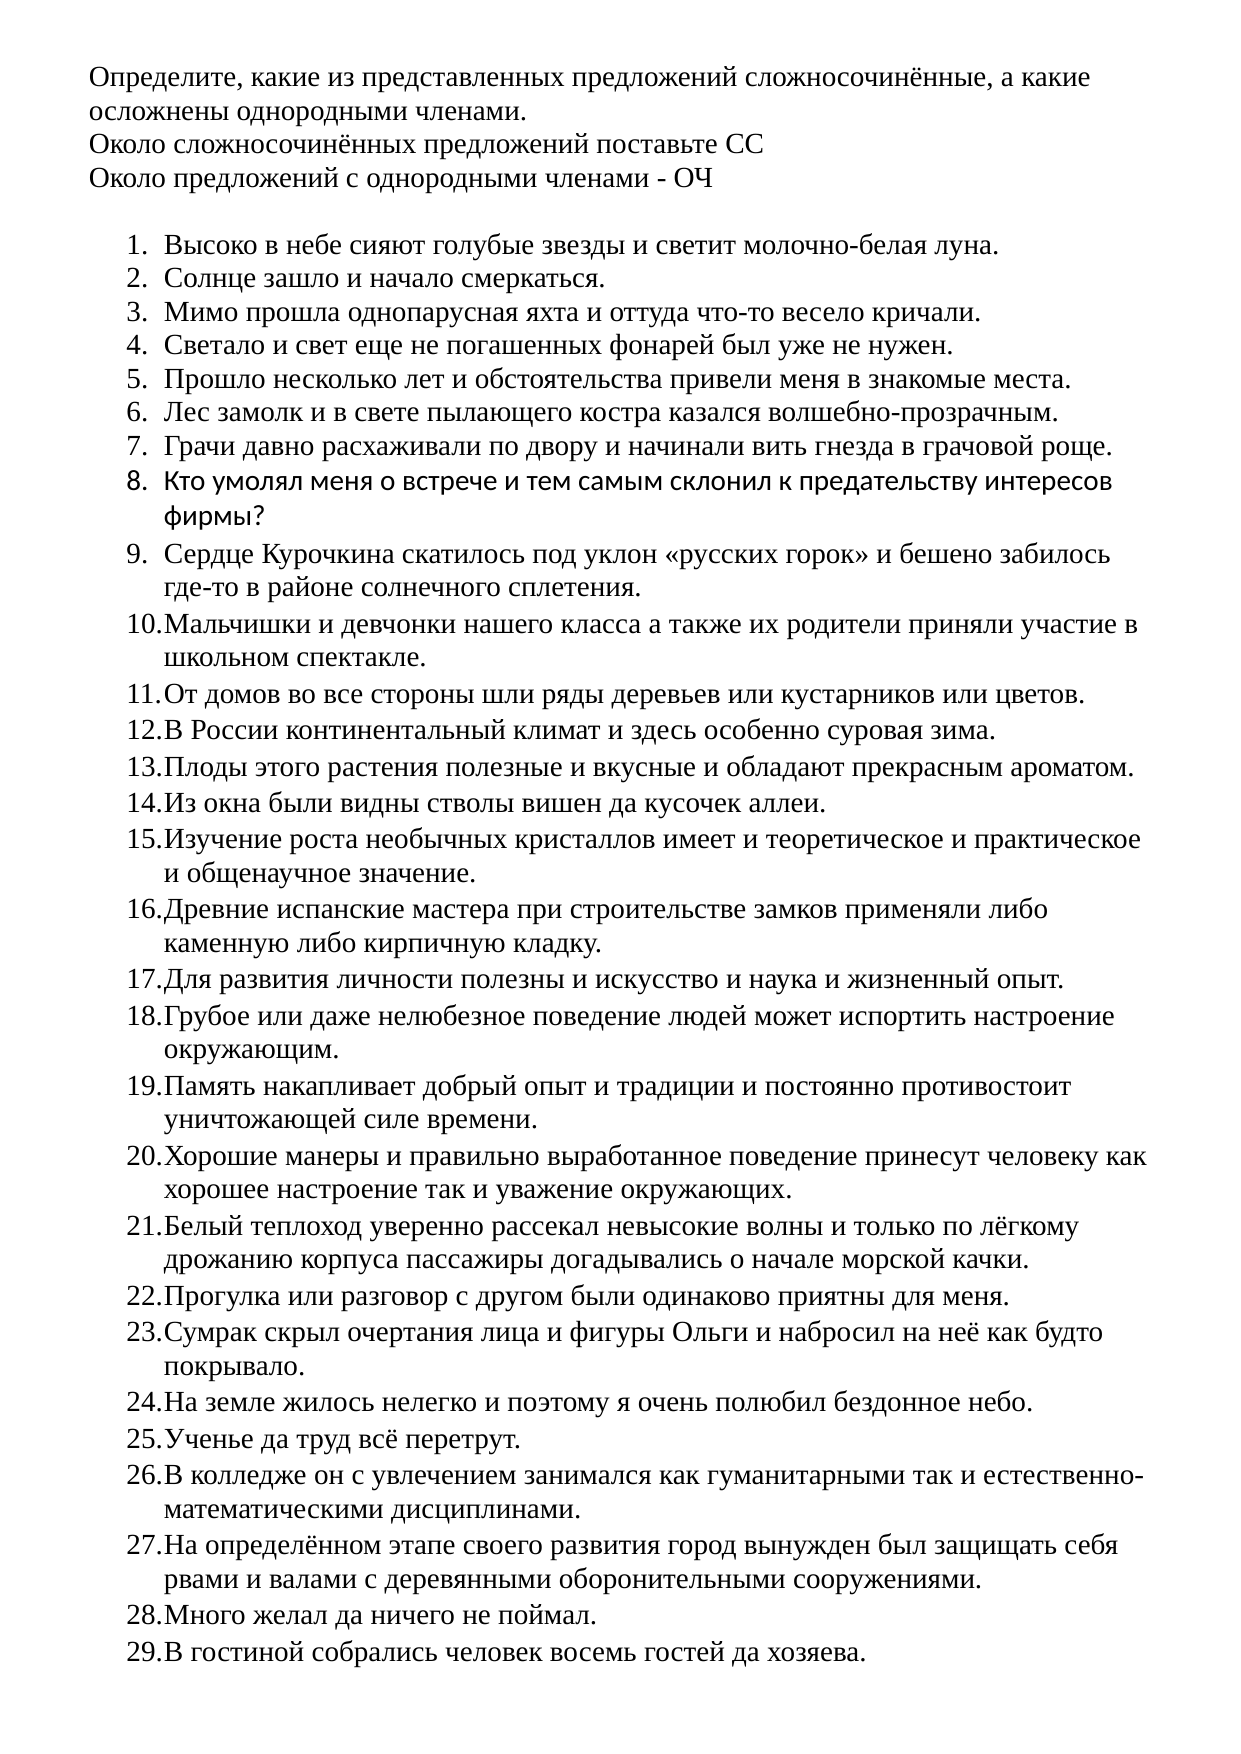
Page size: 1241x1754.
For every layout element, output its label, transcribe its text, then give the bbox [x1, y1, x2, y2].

list Изучение роста необычных кристаллов имеет и теоретическое и практическое и общенаучное значение. [126, 822, 1152, 889]
list Мимо прошла однопарусная яхта и оттуда что-то весело кричали. [126, 294, 1152, 327]
list Мальчишки и девчонки нашего класса а также их родители приняли участие в школьном спектакле. [126, 606, 1152, 673]
list Светало и свет еще не погашенных фонарей был уже не нужен. [126, 327, 1152, 361]
list Грубое или даже нелюбезное поведение людей может испортить настроение окружающим. [126, 998, 1152, 1065]
list Плоды этого растения полезные и вкусные и обладают прекрасным ароматом. [126, 749, 1152, 782]
list Сердце Курочкина скатилось под уклон «русских горок» и бешено забилось где-то в районе солнечного сплетения. [126, 536, 1152, 603]
list Для развития личности полезны и искусство и наука и жизненный опыт. [126, 962, 1152, 995]
list Грачи давно расхаживали по двору и начинали вить гнезда в грачовой роще. [126, 428, 1152, 462]
list Ученье да труд всё перетрут. [126, 1421, 1152, 1454]
list Высоко в небе сияют голубые звезды и светит молочно-белая луна. [126, 227, 1152, 260]
list Много желал да ничего не поймал. [126, 1597, 1152, 1631]
list В колледже он с увлечением занимался как гуманитарными так и естественно-математическими дисциплинами. [126, 1457, 1152, 1524]
list В гостиной собрались человек восемь гостей да хозяева. [126, 1634, 1152, 1667]
text Около предложений с однородными членами - ОЧ [89, 160, 1152, 193]
list Сумрак скрыл очертания лица и фигуры Ольги и набросил на неё как будто покрывало. [126, 1314, 1152, 1382]
list Кто умолял меня о встрече и тем самым склонил к предательству интересов фирмы? [126, 462, 1152, 533]
list Прогулка или разговор с другом были одинаково приятны для меня. [126, 1278, 1152, 1312]
list Солнце зашло и начало смеркаться. [126, 260, 1152, 294]
list Прошло несколько лет и обстоятельства привели меня в знакомые места. [126, 361, 1152, 394]
list На земле жилось нелегко и поэтому я очень полюбил бездонное небо. [126, 1384, 1152, 1418]
text Около сложносочинённых предложений поставьте СС [89, 126, 1152, 160]
list Хорошие манеры и правильно выработанное поведение принесут человеку как хорошее настроение так и уважение окружающих. [126, 1138, 1152, 1205]
list Лес замолк и в свете пылающего костра казался волшебно-прозрачным. [126, 394, 1152, 428]
list На определённом этапе своего развития город вынужден был защищать себя рвами и валами с деревянными оборонительными сооружениями. [126, 1527, 1152, 1594]
list В России континентальный климат и здесь особенно суровая зима. [126, 712, 1152, 746]
list От домов во все стороны шли ряды деревьев или кустарников или цветов. [126, 676, 1152, 709]
text Определите, какие из представленных предложений сложносочинённые, а какие осложнены однородными членами. [89, 59, 1152, 126]
list Белый теплоход уверенно рассекал невысокие волны и только по лёгкому дрожанию корпуса пассажиры догадывались о начале морской качки. [126, 1208, 1152, 1275]
list Из окна были видны стволы вишен да кусочек аллеи. [126, 785, 1152, 819]
list Память накапливает добрый опыт и традиции и постоянно противостоит уничтожающей силе времени. [126, 1068, 1152, 1135]
list Древние испанские мастера при строительстве замков применяли либо каменную либо кирпичную кладку. [126, 892, 1152, 959]
